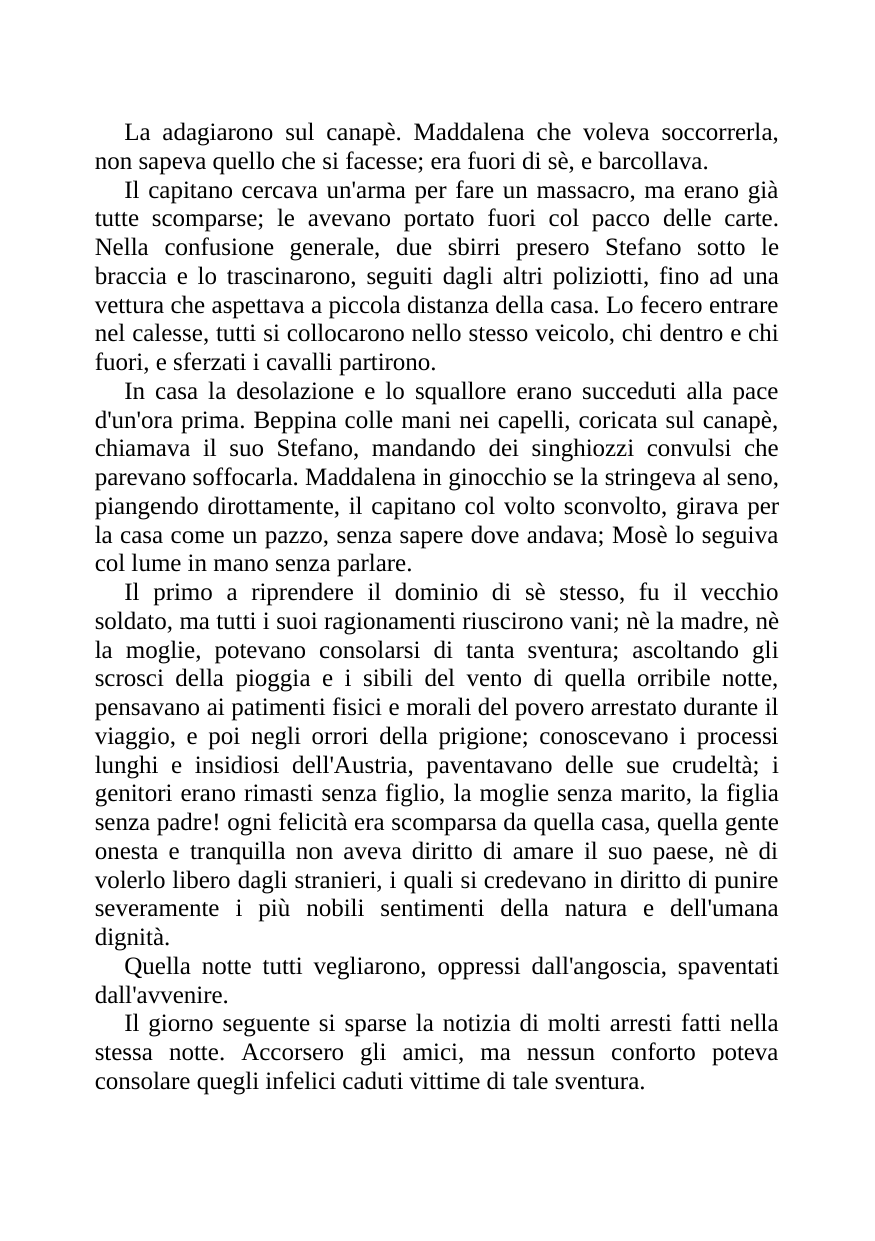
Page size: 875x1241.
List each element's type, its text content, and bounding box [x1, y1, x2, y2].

text La adagiarono sul canapè. Maddalena che voleva soccorrerla, non sapeva quello che si facesse; era fuori di sè, e barcollava. [94, 117, 779, 175]
text Quella notte tutti vegliarono, oppressi dall'angoscia, spaventati dall'avvenire. [94, 951, 779, 1008]
text Il primo a riprendere il dominio di sè stesso, fu il vecchio soldato, ma tutti i suoi ragionamenti riuscirono vani; nè la madre, nè la moglie, potevano consolarsi di tanta sventura; ascoltando gli scrosci della pioggia e i sibili del vento di quella orribile notte, pensavano ai patimenti fisici e morali del povero arrestato durante il viaggio, e poi negli orrori della prigione; conoscevano i processi lunghi e insidiosi dell'Austria, paventavano delle sue crudeltà; i genitori erano rimasti senza figlio, la moglie senza marito, la figlia senza padre! ogni felicità era scomparsa da quella casa, quella gente onesta e tranquilla non aveva diritto di amare il suo paese, nè di volerlo libero dagli stranieri, i quali si credevano in diritto di punire severamente i più nobili sentimenti della natura e dell'umana dignità. [94, 577, 779, 951]
text In casa la desolazione e lo squallore erano succeduti alla pace d'un'ora prima. Beppina colle mani nei capelli, coricata sul canapè, chiamava il suo Stefano, mandando dei singhiozzi convulsi che parevano soffocarla. Maddalena in ginocchio se la stringeva al seno, piangendo dirottamente, il capitano col volto sconvolto, girava per la casa come un pazzo, senza sapere dove andava; Mosè lo seguiva col lume in mano senza parlare. [94, 376, 779, 577]
text Il giorno seguente si sparse la notizia di molti arresti fatti nella stessa notte. Accorsero gli amici, ma nessun conforto poteva consolare quegli infelici caduti vittime di tale sventura. [94, 1008, 779, 1095]
text Il capitano cercava un'arma per fare un massacro, ma erano già tutte scomparse; le avevano portato fuori col pacco delle carte. Nella confusione generale, due sbirri presero Stefano sotto le braccia e lo trascinarono, seguiti dagli altri poliziotti, fino ad una vettura che aspettava a piccola distanza della casa. Lo fecero entrare nel calesse, tutti si collocarono nello stesso veicolo, chi dentro e chi fuori, e sferzati i cavalli partirono. [94, 175, 779, 376]
